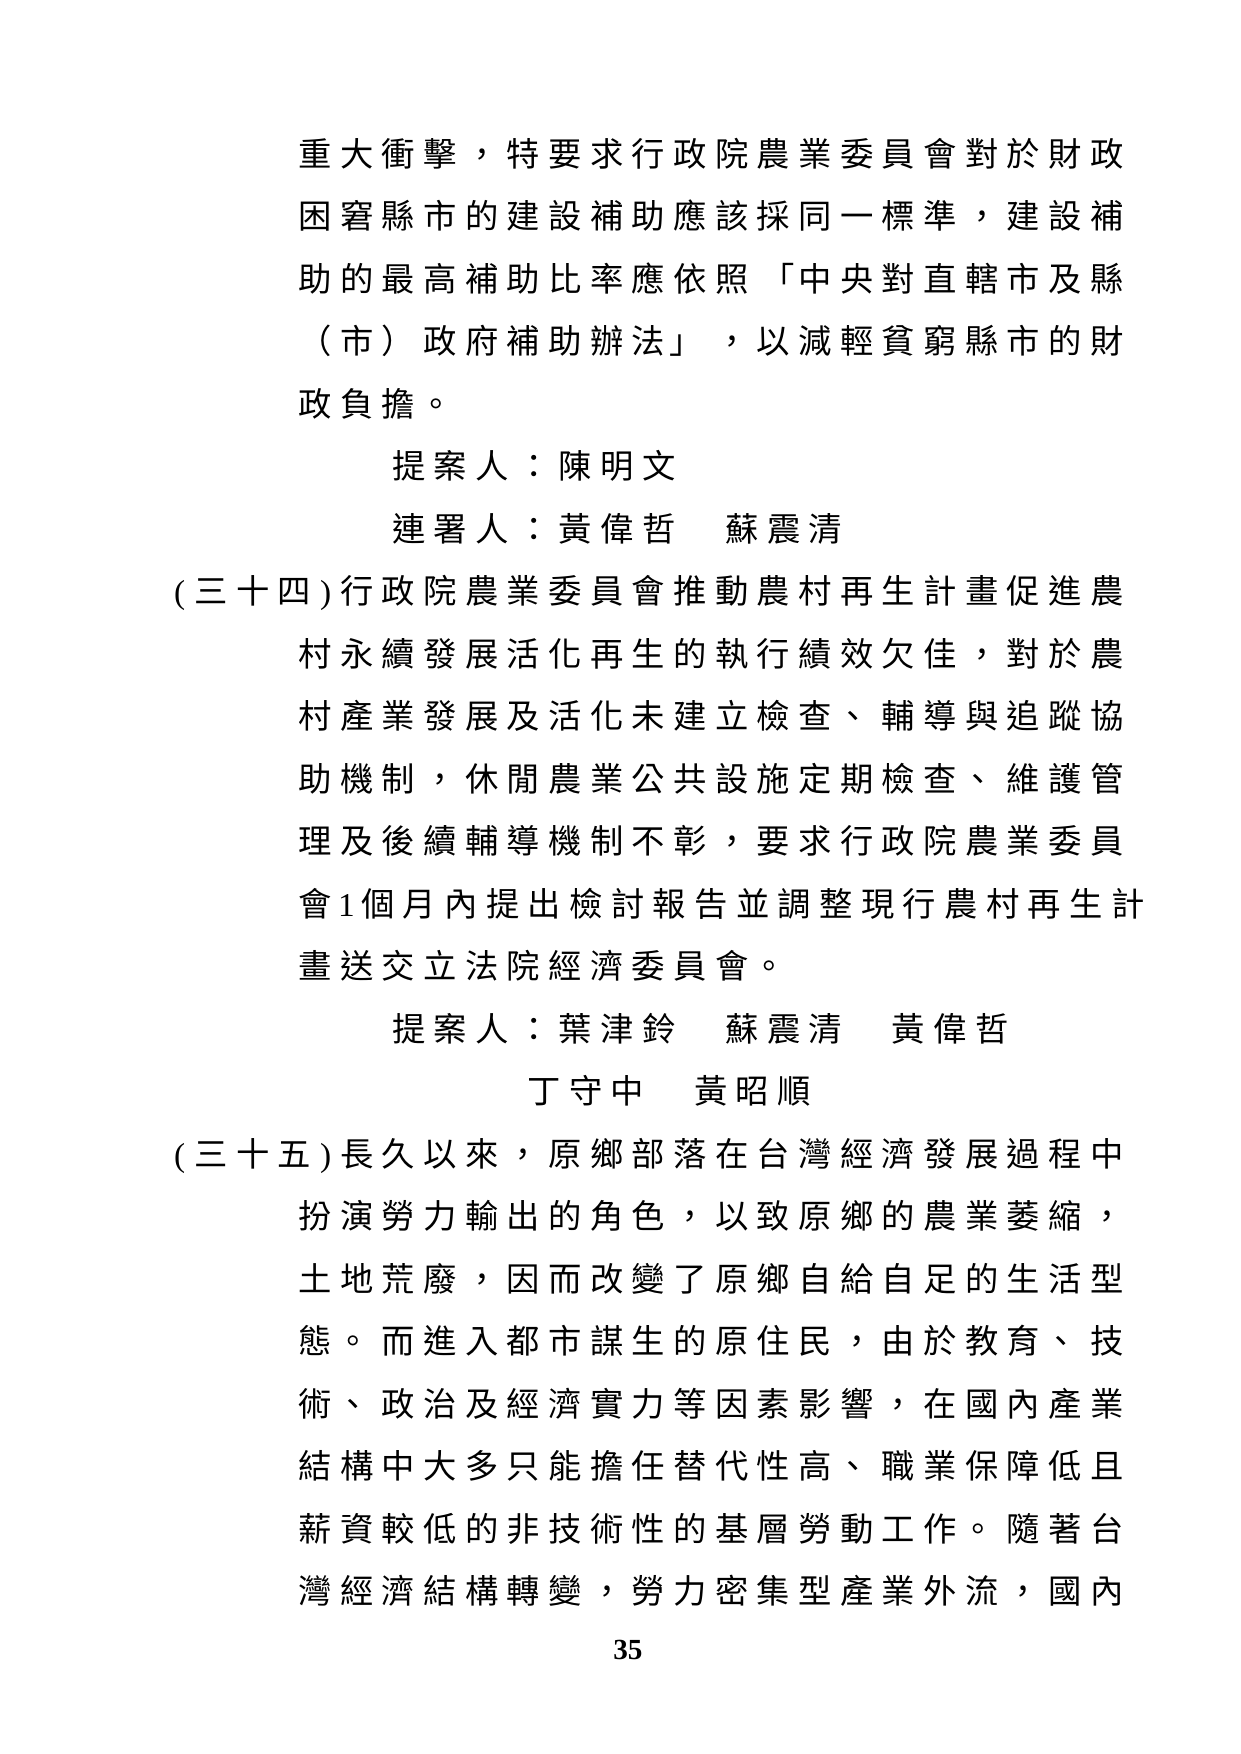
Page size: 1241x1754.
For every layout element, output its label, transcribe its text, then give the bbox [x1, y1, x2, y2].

text (三十五)長久以來，原鄉部落在台灣經濟發展過程中扮演勞力輸出的角色，以致原鄉的農業萎縮，土地荒廢，因而改變了原鄉自給自足的生活型態。而進入都市謀生的原住民，由於教育、技術、政治及經濟實力等因素影響，在國內產業結構中大多只能擔任替代性高、職業保障低且薪資較低的非技術性的基層勞動工作。隨著台灣經濟結構轉變，勞力密集型產業外流，國內 [161, 1110, 1148, 1610]
text 提案人：陳明文 [384, 423, 1044, 485]
text 連署人：黃偉哲 蘇震清 [384, 485, 1044, 548]
text (三十四)行政院農業委員會推動農村再生計畫促進農村永續發展活化再生的執行績效欠佳，對於農村產業發展及活化未建立檢查、輔導與追蹤協助機制，休閒農業公共設施定期檢查、維護管理及後續輔導機制不彰，要求行政院農業委員會1個月內提出檢討報告並調整現行農村再生計畫送交立法院經濟委員會。 [161, 548, 1148, 985]
text 重大衝擊，特要求行政院農業委員會對於財政困窘縣市的建設補助應該採同一標準，建設補助的最高補助比率應依照「中央對直轄市及縣（市）政府補助辦法」，以減輕貧窮縣市的財政負擔。 [161, 110, 1148, 423]
text 提案人：葉津鈴 蘇震清 黃偉哲 丁守中 黃昭順 [384, 985, 1044, 1110]
